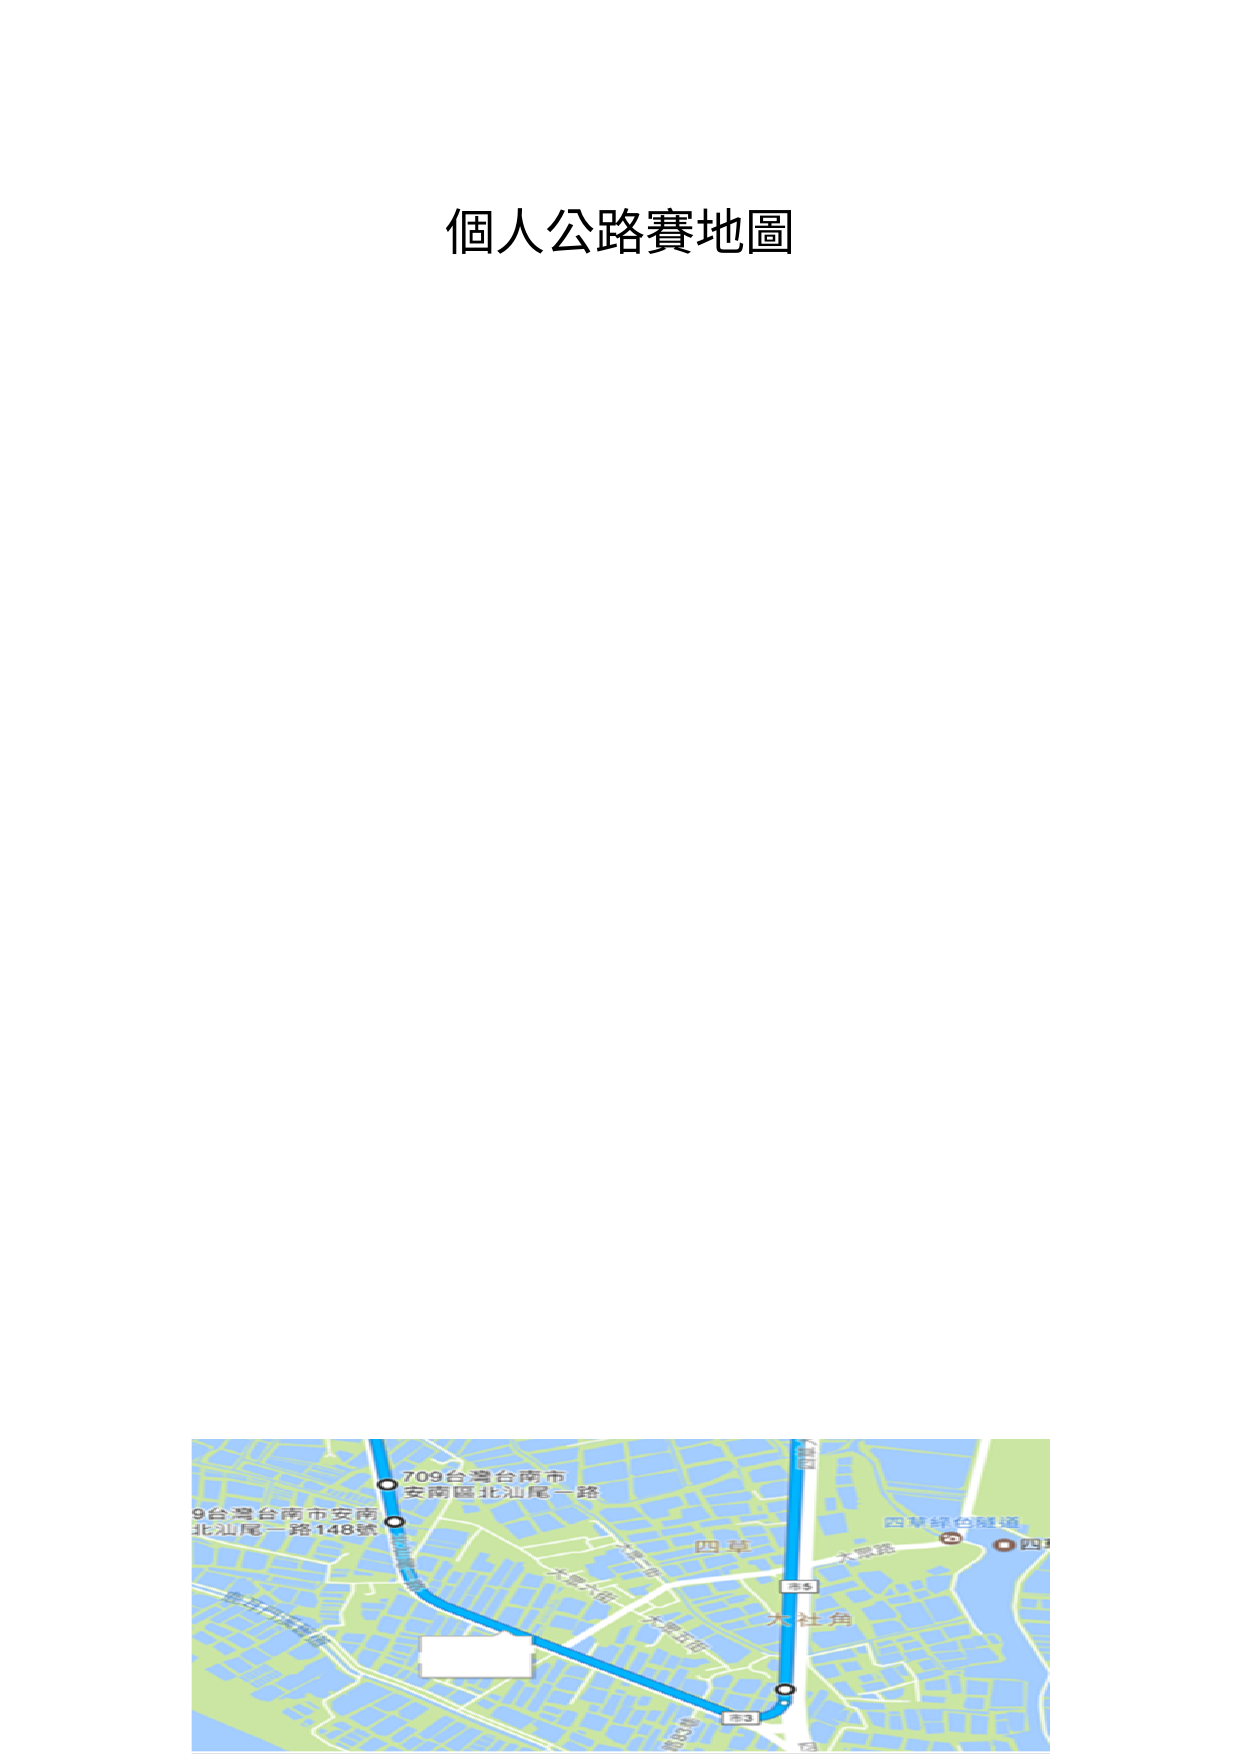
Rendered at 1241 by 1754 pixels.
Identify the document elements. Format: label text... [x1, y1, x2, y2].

text 個人公路賽地圖 [59, 156, 1181, 281]
text 個人計時賽地圖 [1122, 1093, 1181, 1218]
text 個人計時賽地圖 [59, 1093, 118, 1218]
